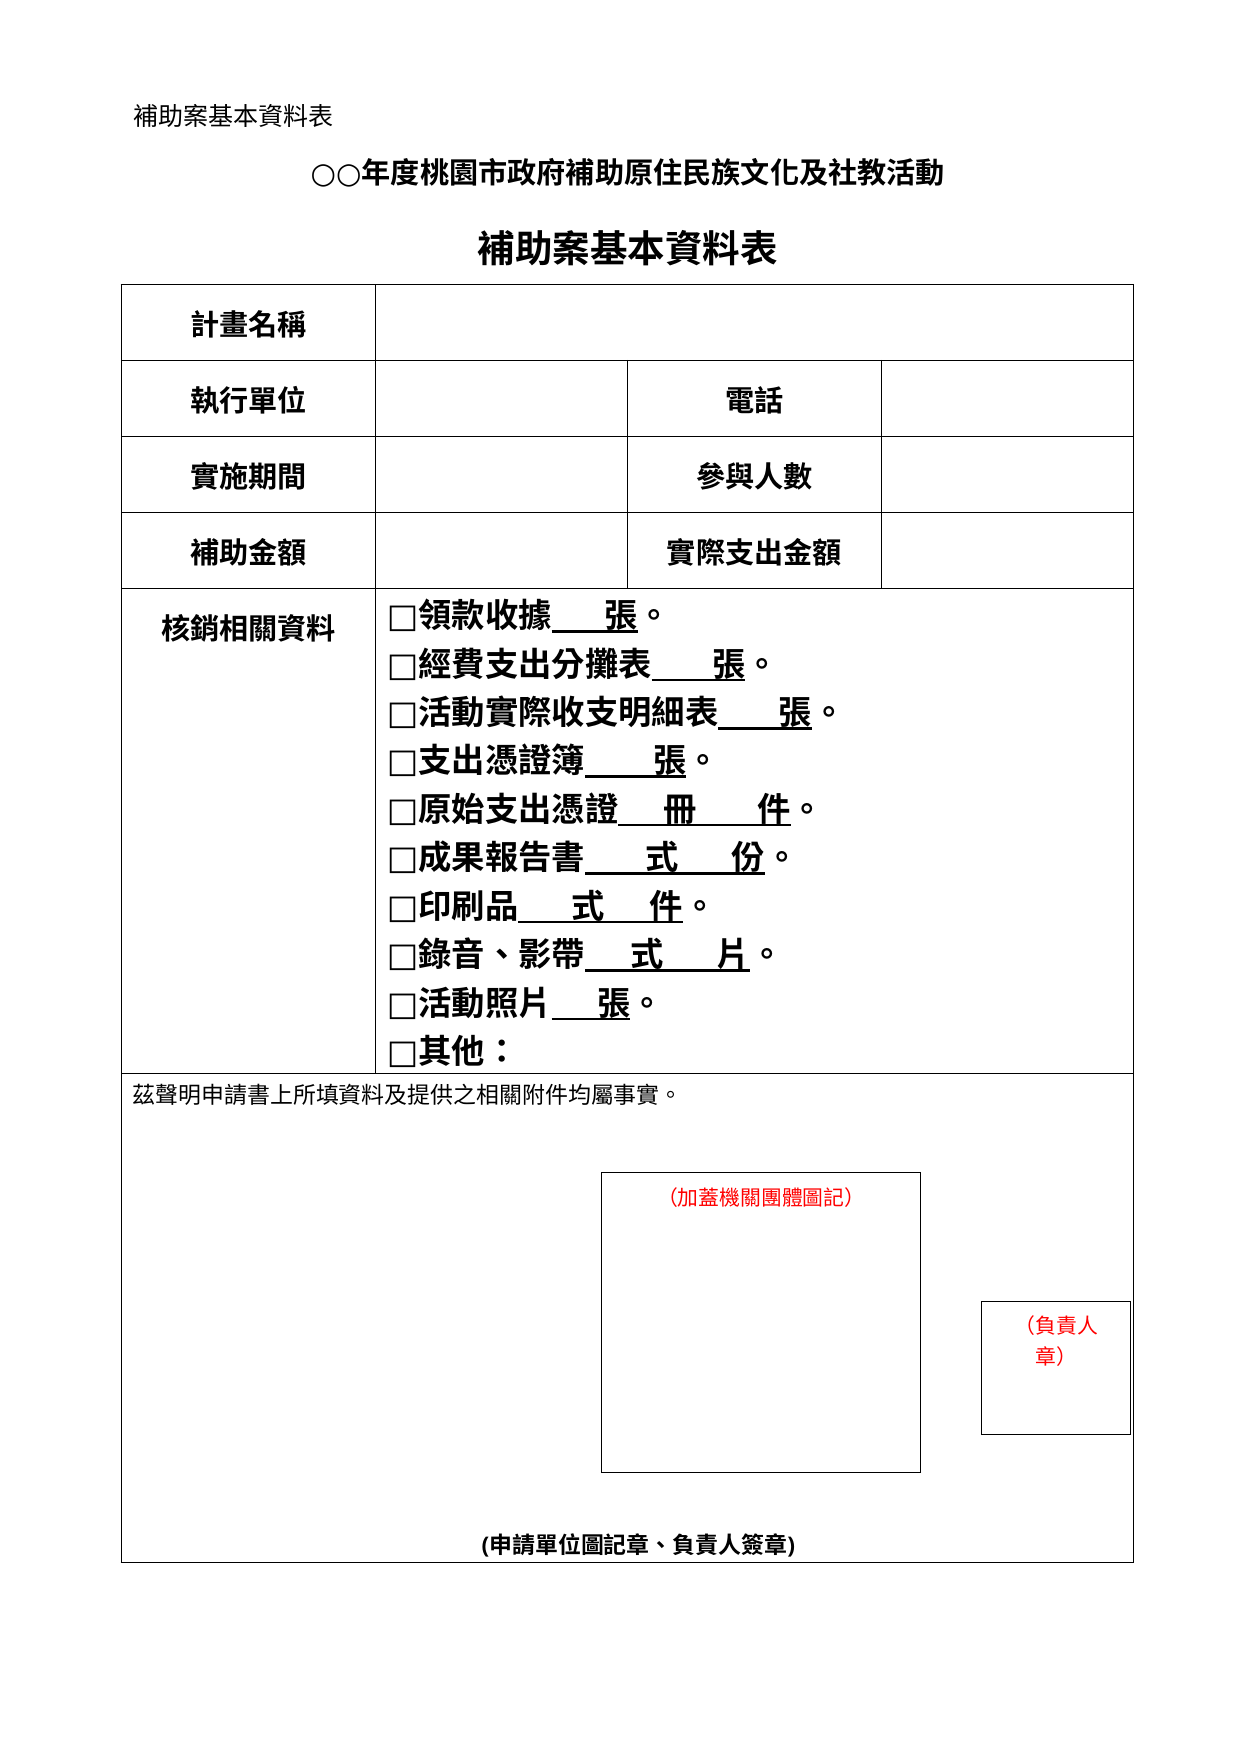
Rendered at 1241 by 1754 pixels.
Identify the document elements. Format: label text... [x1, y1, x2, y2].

table_cell 參與人數 [628, 437, 881, 512]
table_cell 實施期間 [122, 437, 375, 512]
table_cell [376, 513, 627, 588]
table_header [376, 285, 1133, 360]
table_cell □領款收據 張。 □經費支出分攤表 張。 □活動實際收支明細表 張。 □支出憑證簿 張。 □原始支出憑證 冊 件。 □成果報告書 式 份。 □印刷品 式 件。 □錄音、影帶 式 片。 □活動照片 張。 □其他： [376, 589, 1133, 1073]
text 補助案基本資料表 [133, 209, 1122, 284]
text 補助案基本資料表 [133, 96, 1122, 134]
table_cell 實際支出金額 [628, 513, 881, 588]
table_cell [882, 361, 1133, 436]
text ○○年度桃園市政府補助原住民族文化及社教活動 [133, 134, 1122, 209]
table_cell [882, 437, 1133, 512]
table_cell 茲聲明申請書上所填資料及提供之相關附件均屬事實。 (申請單位圖記章、負責人簽章) [122, 1074, 1133, 1562]
table_cell [376, 361, 627, 436]
table_cell [882, 513, 1133, 588]
table_cell 補助金額 [122, 513, 375, 588]
table_cell 執行單位 [122, 361, 375, 436]
table_cell 電話 [628, 361, 881, 436]
table_cell 核銷相關資料 [122, 589, 375, 1073]
table_header 計畫名稱 [122, 285, 375, 360]
table_cell [376, 437, 627, 512]
